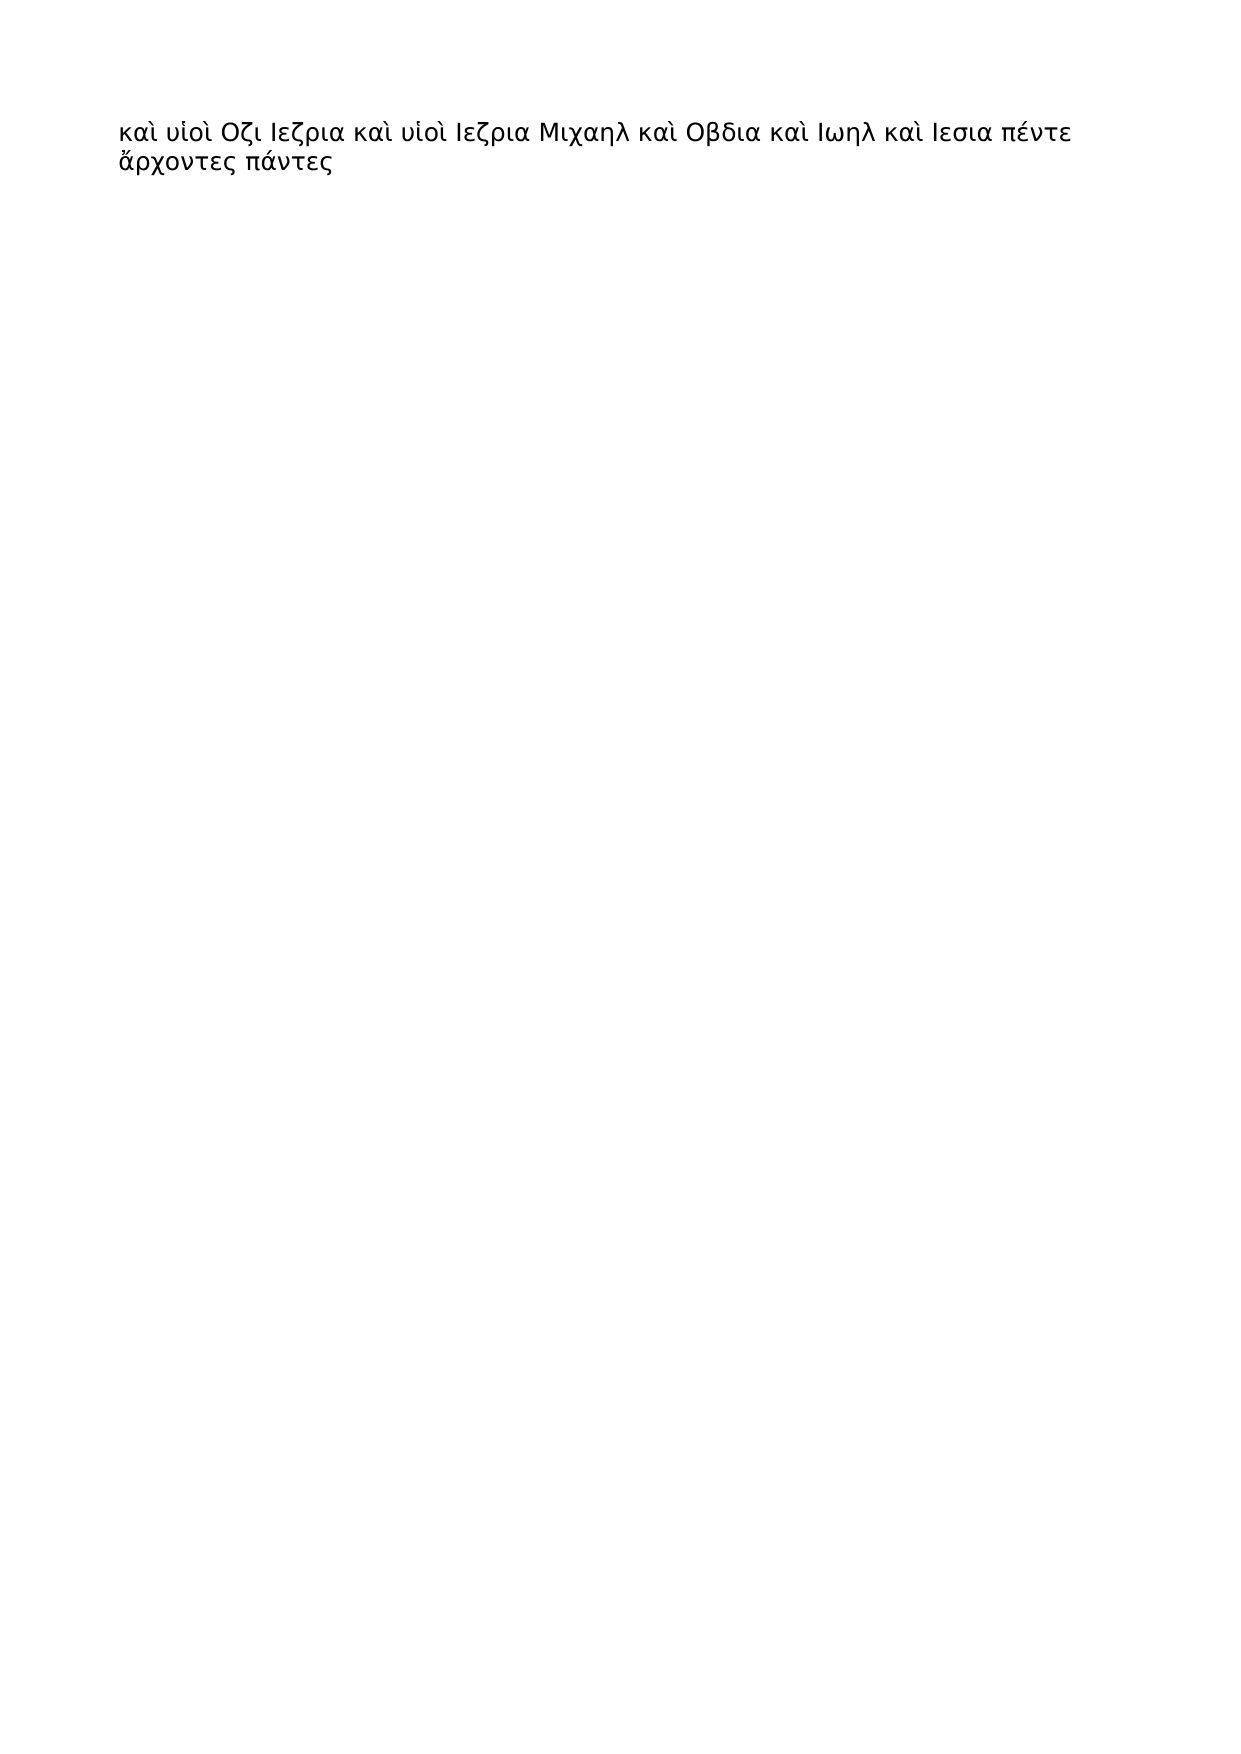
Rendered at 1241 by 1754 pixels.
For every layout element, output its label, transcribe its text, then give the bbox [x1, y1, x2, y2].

text καὶ υἱοὶ Οζι Ιεζρια καὶ υἱοὶ Ιεζρια Μιχαηλ καὶ Οβδια καὶ Ιωηλ καὶ Ιεσια πέντε ἄρχοντες πάντες [118, 118, 1122, 176]
